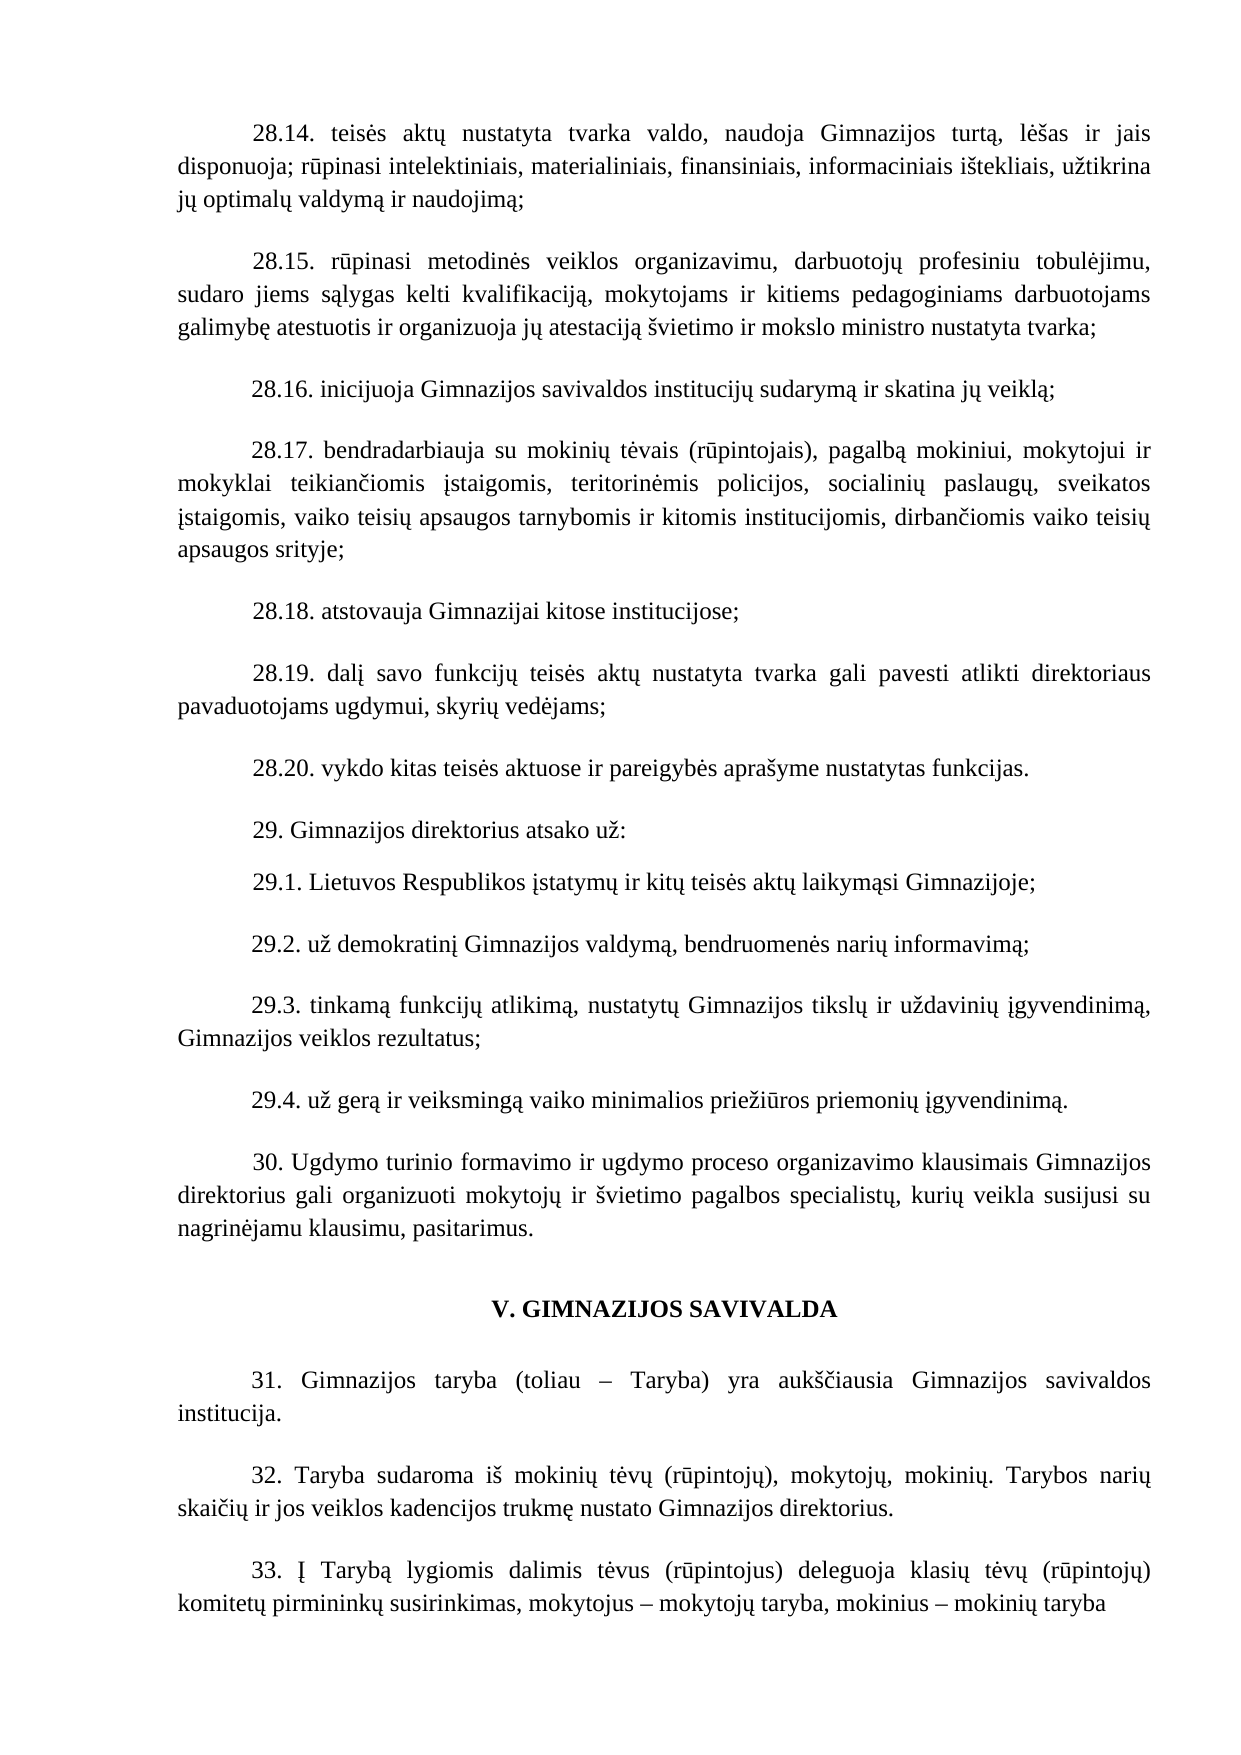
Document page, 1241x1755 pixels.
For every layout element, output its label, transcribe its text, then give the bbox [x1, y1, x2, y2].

text 29.1. Lietuvos Respublikos įstatymų ir kitų teisės aktų laikymąsi Gimnazijoje; [177, 867, 1152, 896]
text 28.16. inicijuoja Gimnazijos savivaldos institucijų sudarymą ir skatina jų veiklą; [177, 374, 1152, 402]
text 28.14. teisės aktų nustatyta tvarka valdo, naudoja Gimnazijos turtą, lėšas ir jais disponuoja; rūpinasi intelektiniais, materialiniais, finansiniais, informaciniais ištekliais, užtikrina jų optimalų valdymą ir naudojimą; [177, 118, 1152, 213]
text 29.4. už gerą ir veiksmingą vaiko minimalios priežiūros priemonių įgyvendinimą. [251, 1085, 1152, 1114]
text 29.2. už demokratinį Gimnazijos valdymą, bendruomenės narių informavimą; [177, 929, 1152, 957]
text 28.19. dalį savo funkcijų teisės aktų nustatyta tvarka gali pavesti atlikti direktoriaus pavaduotojams ugdymui, skyrių vedėjams; [177, 658, 1152, 720]
text 28.20. vykdo kitas teisės aktuose ir pareigybės aprašyme nustatytas funkcijas. [177, 753, 1152, 782]
text 31. Gimnazijos taryba (toliau – Taryba) yra aukščiausia Gimnazijos savivaldos institucija. [177, 1365, 1152, 1427]
text 28.17. bendradarbiauja su mokinių tėvais (rūpintojais), pagalbą mokiniui, mokytojui ir mokyklai teikiančiomis įstaigomis, teritorinėmis policijos, socialinių paslaugų, sveikatos įstaigomis, vaiko teisių apsaugos tarnybomis ir kitomis institucijomis, dirbančiomis vaiko teisių apsaugos srityje; [177, 436, 1152, 563]
text 29.3. tinkamą funkcijų atlikimą, nustatytų Gimnazijos tikslų ir uždavinių įgyvendinimą, Gimnazijos veiklos rezultatus; [177, 990, 1152, 1052]
text V. GIMNAZIJOS SAVIVALDA [177, 1294, 1152, 1323]
text 30. Ugdymo turinio formavimo ir ugdymo proceso organizavimo klausimais Gimnazijos direktorius gali organizuoti mokytojų ir švietimo pagalbos specialistų, kurių veikla susijusi su nagrinėjamu klausimu, pasitarimus. [177, 1147, 1152, 1242]
text 29. Gimnazijos direktorius atsako už: [177, 815, 1152, 843]
text 33. Į Tarybą lygiomis dalimis tėvus (rūpintojus) deleguoja klasių tėvų (rūpintojų) komitetų pirmininkų susirinkimas, mokytojus – mokytojų taryba, mokinius – mokinių taryba [177, 1555, 1152, 1617]
text 28.18. atstovauja Gimnazijai kitose institucijose; [177, 596, 1152, 625]
text 28.15. rūpinasi metodinės veiklos organizavimu, darbuotojų profesiniu tobulėjimu, sudaro jiems sąlygas kelti kvalifikaciją, mokytojams ir kitiems pedagoginiams darbuotojams galimybę atestuotis ir organizuoja jų atestaciją švietimo ir mokslo ministro nustatyta tvarka; [177, 246, 1152, 341]
text 32. Taryba sudaroma iš mokinių tėvų (rūpintojų), mokytojų, mokinių. Tarybos narių skaičių ir jos veiklos kadencijos trukmę nustato Gimnazijos direktorius. [177, 1460, 1152, 1522]
